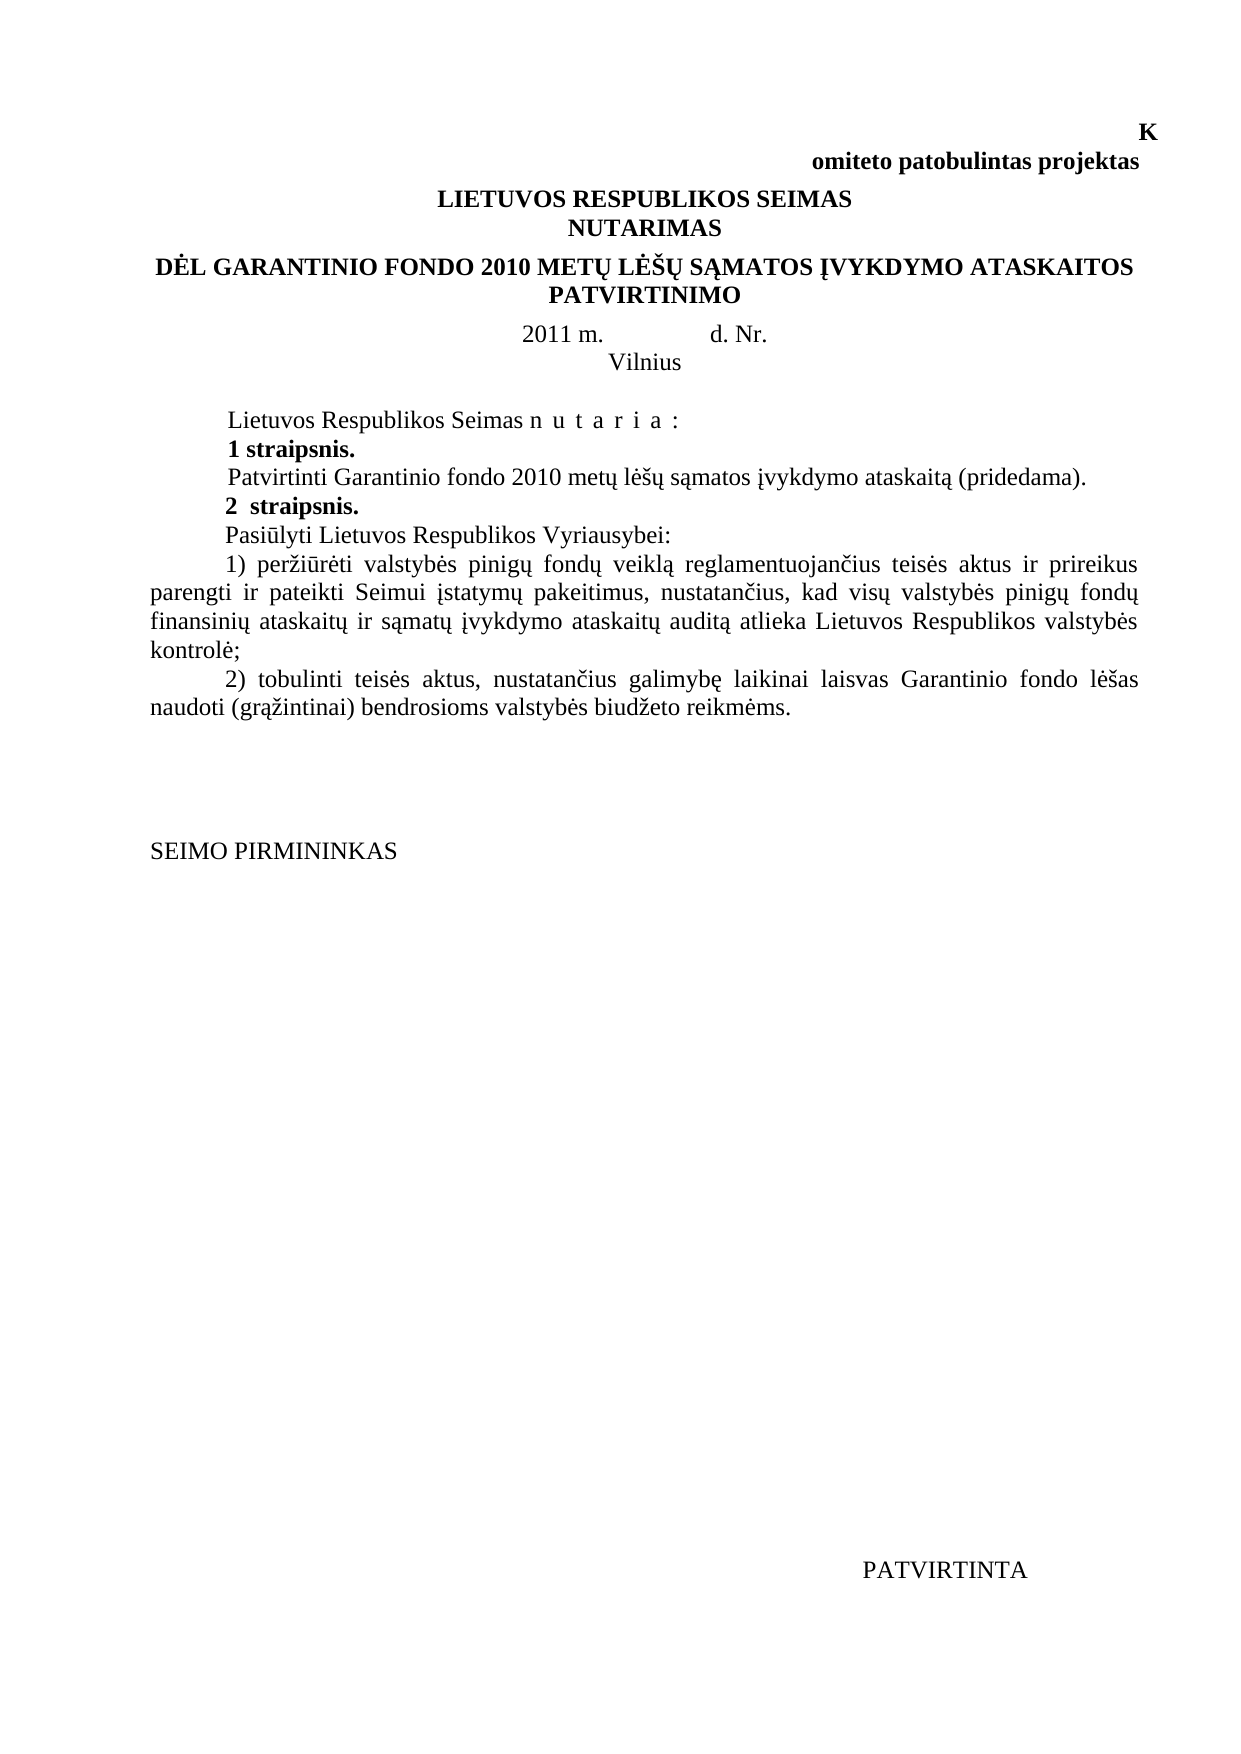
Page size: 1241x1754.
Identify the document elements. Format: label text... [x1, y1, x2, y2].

text 2011 m. d. Nr. [150, 319, 1139, 347]
text Lietuvos Respublikos Seimas nutaria: [150, 405, 1139, 434]
text PATVIRTINTA [150, 1555, 1139, 1584]
text NUTARIMAS [150, 213, 1139, 242]
text 2 straipsnis. [150, 491, 1139, 520]
text DĖL GARANTINIO FONDO 2010 METŲ LĖŠŲ SĄMATOS ĮVYKDYMO ATASKAITOS PATVIRTINIMO [150, 252, 1139, 309]
text Vilnius [150, 347, 1139, 376]
text 1) peržiūrėti valstybės pinigų fondų veiklą reglamentuojančius teisės aktus ir prireikus parengti ir pateikti Seimui įstatymų pakeitimus, nustatančius, kad visų valstybės pinigų fondų finansinių ataskaitų ir sąmatų įvykdymo ataskaitų auditą atlieka Lietuvos Respublikos valstybės kontrolė; [150, 549, 1139, 664]
text 2) tobulinti teisės aktus, nustatančius galimybę laikinai laisvas Garantinio fondo lėšas naudoti (grąžintinai) bendrosioms valstybės biudžeto reikmėms. [150, 664, 1139, 721]
text Komiteto patobulintas projektas [150, 117, 1139, 175]
text Patvirtinti Garantinio fondo 2010 metų lėšų sąmatos įvykdymo ataskaitą (pridedama). [150, 462, 1139, 491]
text SEIMO PIRMININKAS [150, 836, 1139, 865]
text Pasiūlyti Lietuvos Respublikos Vyriausybei: [150, 520, 1139, 549]
text 1 straipsnis. [150, 434, 1139, 462]
text LIETUVOS RESPUBLIKOS SEIMAS [150, 184, 1139, 213]
